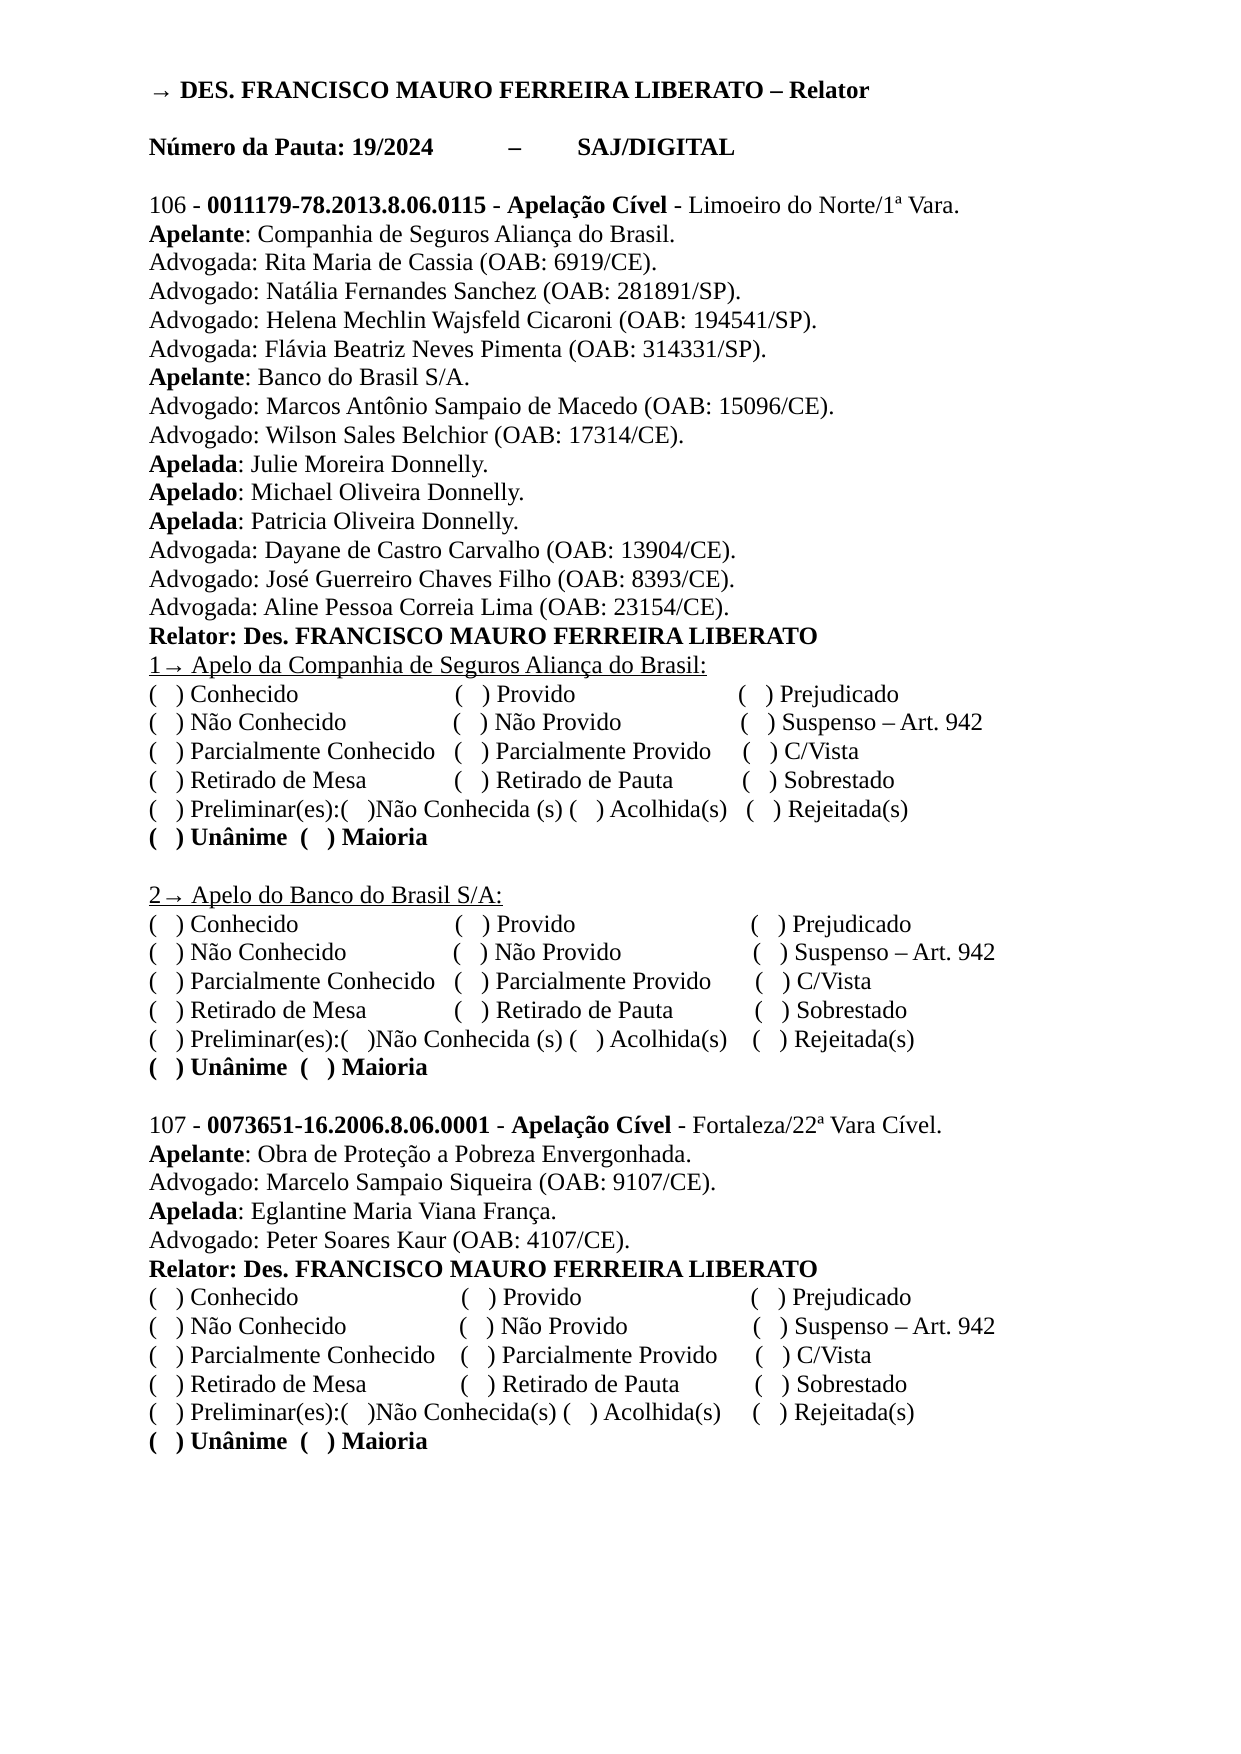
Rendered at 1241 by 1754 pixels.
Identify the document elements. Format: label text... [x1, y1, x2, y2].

text ( ) Preliminar(es):( )Não Conhecida(s) ( ) Acolhida(s) ( ) Rejeitada(s) [148, 1397, 1158, 1426]
text ( ) Retirado de Mesa ( ) Retirado de Pauta ( ) Sobrestado [148, 765, 1158, 794]
text 107 - 0073651-16.2006.8.06.0001 - Apelação Cível - Fortaleza/22ª Vara Cível. [148, 1110, 1141, 1139]
text 2→ Apelo do Banco do Brasil S/A: [148, 880, 1141, 909]
text ( ) Conhecido ( ) Provido ( ) Prejudicado [148, 909, 1141, 937]
text ( ) Unânime ( ) Maioria [148, 1426, 1158, 1455]
text Advogado: Marcelo Sampaio Siqueira (OAB: 9107/CE). [148, 1167, 1141, 1196]
text Relator: Des. FRANCISCO MAURO FERREIRA LIBERATO [148, 1254, 1141, 1282]
text Advogado: Wilson Sales Belchior (OAB: 17314/CE). [148, 420, 1141, 449]
text Advogado: Natália Fernandes Sanchez (OAB: 281891/SP). [148, 276, 1141, 305]
text Apelante: Obra de Proteção a Pobreza Envergonhada. [148, 1139, 1141, 1167]
text ( ) Preliminar(es):( )Não Conhecida (s) ( ) Acolhida(s) ( ) Rejeitada(s) [148, 1024, 1158, 1052]
text Advogada: Flávia Beatriz Neves Pimenta (OAB: 314331/SP). [148, 334, 1141, 362]
text Advogada: Dayane de Castro Carvalho (OAB: 13904/CE). [148, 535, 1141, 564]
text ( ) Conhecido ( ) Provido ( ) Prejudicado [148, 679, 1141, 707]
text Advogado: Helena Mechlin Wajsfeld Cicaroni (OAB: 194541/SP). [148, 305, 1141, 334]
text Apelado: Michael Oliveira Donnelly. [148, 477, 1141, 506]
text Apelada: Eglantine Maria Viana França. [148, 1196, 1141, 1225]
text ( ) Parcialmente Conhecido ( ) Parcialmente Provido ( ) C/Vista [148, 966, 1158, 995]
text Advogada: Rita Maria de Cassia (OAB: 6919/CE). [148, 247, 1141, 276]
text Apelada: Julie Moreira Donnelly. [148, 449, 1141, 477]
text ( ) Unânime ( ) Maioria [148, 822, 1158, 851]
text 1→ Apelo da Companhia de Seguros Aliança do Brasil: [148, 650, 1141, 679]
text Advogado: José Guerreiro Chaves Filho (OAB: 8393/CE). [148, 564, 1141, 592]
text ( ) Parcialmente Conhecido ( ) Parcialmente Provido ( ) C/Vista [148, 1340, 1158, 1369]
text ( ) Não Conhecido ( ) Não Provido ( ) Suspenso – Art. 942 [148, 937, 1158, 966]
text Apelada: Patricia Oliveira Donnelly. [148, 506, 1141, 535]
text ( ) Não Conhecido ( ) Não Provido ( ) Suspenso – Art. 942 [148, 1311, 1158, 1340]
text Apelante: Banco do Brasil S/A. [148, 362, 1141, 391]
text ( ) Não Conhecido ( ) Não Provido ( ) Suspenso – Art. 942 [148, 707, 1158, 736]
text → DES. FRANCISCO MAURO FERREIRA LIBERATO – Relator [148, 75, 1141, 104]
text Relator: Des. FRANCISCO MAURO FERREIRA LIBERATO [148, 621, 1141, 650]
text ( ) Unânime ( ) Maioria [148, 1052, 1158, 1081]
text Número da Pauta: 19/2024 – SAJ/DIGITAL [148, 132, 1141, 161]
text Advogado: Marcos Antônio Sampaio de Macedo (OAB: 15096/CE). [148, 391, 1141, 420]
text 106 - 0011179-78.2013.8.06.0115 - Apelação Cível - Limoeiro do Norte/1ª Vara. [148, 190, 1141, 219]
text ( ) Conhecido ( ) Provido ( ) Prejudicado [148, 1282, 1141, 1311]
text ( ) Preliminar(es):( )Não Conhecida (s) ( ) Acolhida(s) ( ) Rejeitada(s) [148, 794, 1158, 822]
text ( ) Retirado de Mesa ( ) Retirado de Pauta ( ) Sobrestado [148, 995, 1158, 1024]
text ( ) Parcialmente Conhecido ( ) Parcialmente Provido ( ) C/Vista [148, 736, 1158, 765]
text Advogada: Aline Pessoa Correia Lima (OAB: 23154/CE). [148, 592, 1141, 621]
text ( ) Retirado de Mesa ( ) Retirado de Pauta ( ) Sobrestado [148, 1369, 1158, 1397]
text Apelante: Companhia de Seguros Aliança do Brasil. [148, 219, 1141, 247]
text Advogado: Peter Soares Kaur (OAB: 4107/CE). [148, 1225, 1141, 1254]
